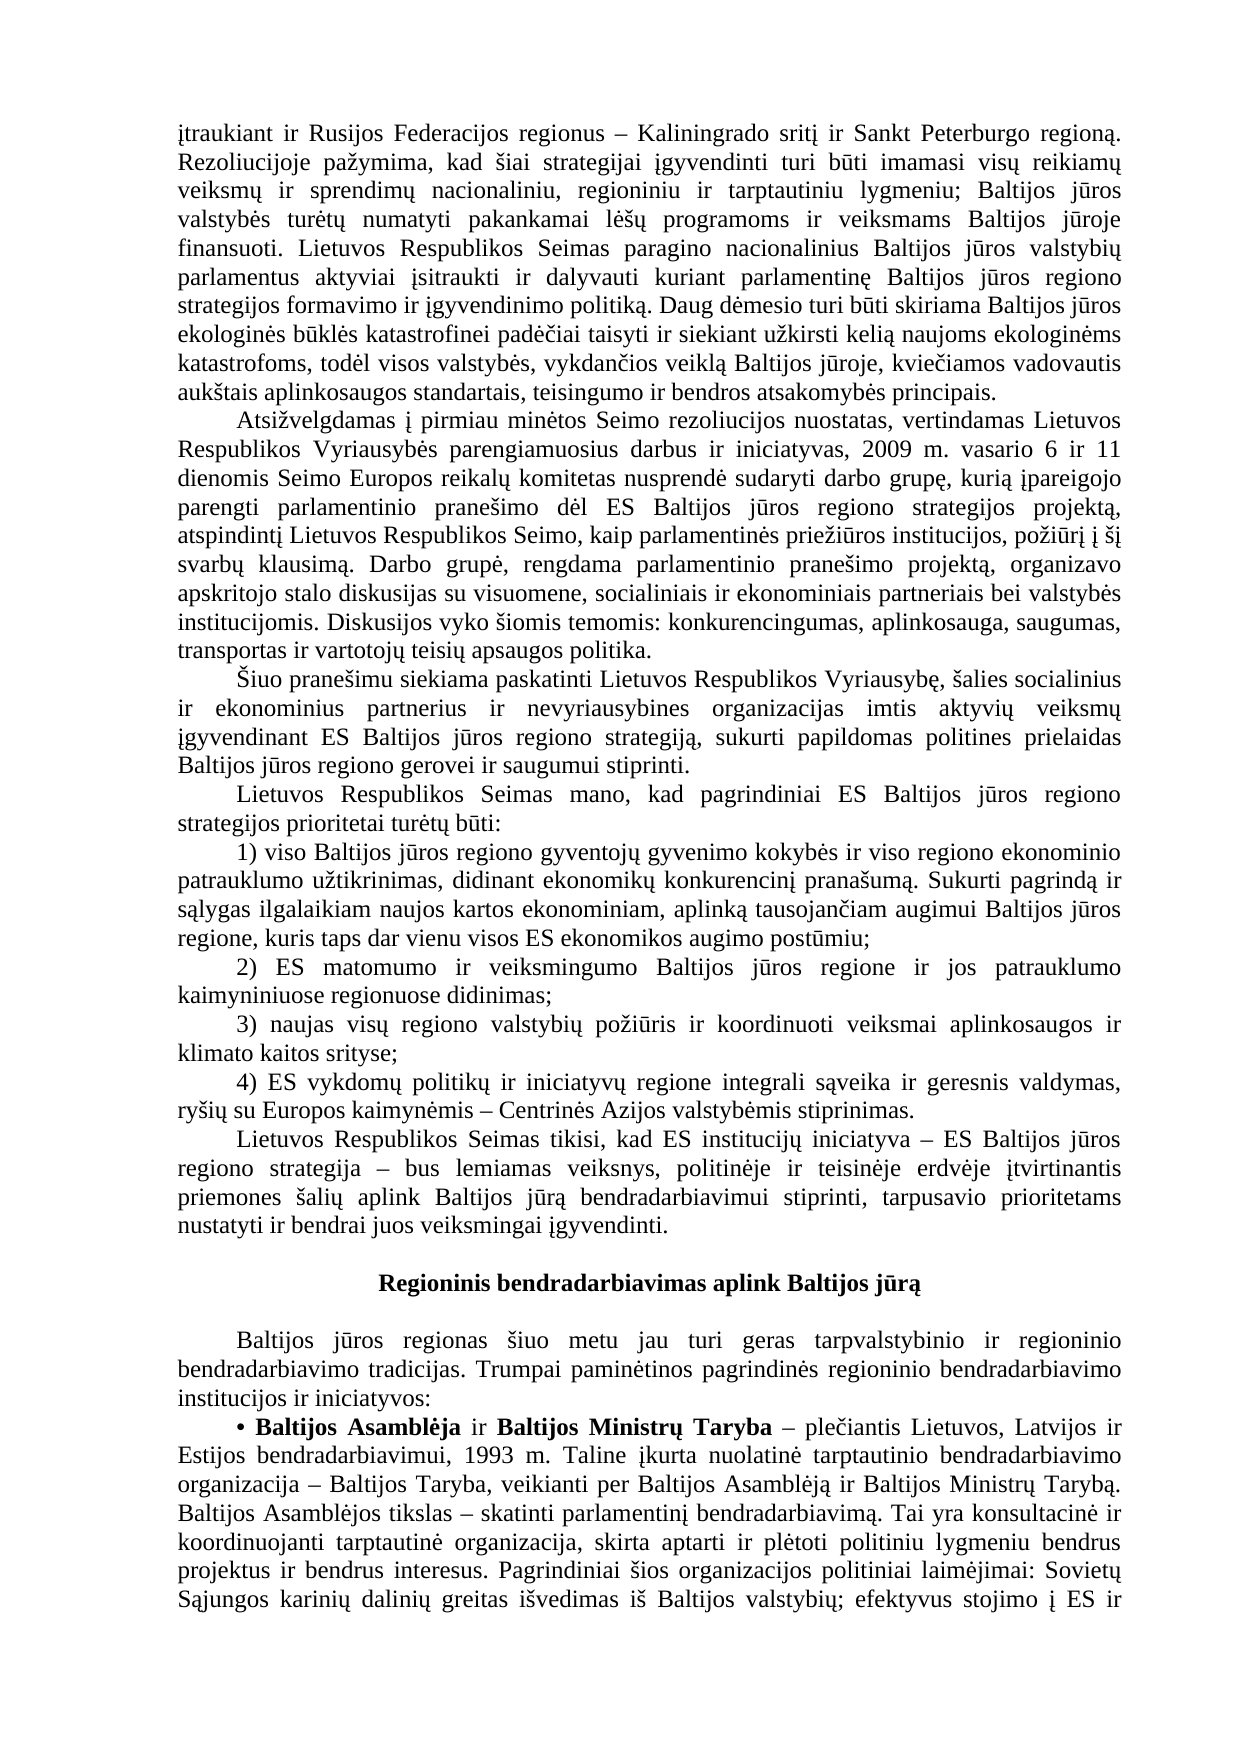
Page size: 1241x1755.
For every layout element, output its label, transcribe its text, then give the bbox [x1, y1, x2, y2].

text Lietuvos Respublikos Seimas mano, kad pagrindiniai ES Baltijos jūros regiono strategijos prioritetai turėtų būti: [177, 779, 1122, 837]
text Šiuo pranešimu siekiama paskatinti Lietuvos Respublikos Vyriausybę, šalies socialinius ir ekonominius partnerius ir nevyriausybines organizacijas imtis aktyvių veiksmų įgyvendinant ES Baltijos jūros regiono strategiją, sukurti papildomas politines prielaidas Baltijos jūros regiono gerovei ir saugumui stiprinti. [177, 664, 1122, 779]
text Lietuvos Respublikos Seimas tikisi, kad ES institucijų iniciatyva – ES Baltijos jūros regiono strategija – bus lemiamas veiksnys, politinėje ir teisinėje erdvėje įtvirtinantis priemones šalių aplink Baltijos jūrą bendradarbiavimui stiprinti, tarpusavio prioritetams nustatyti ir bendrai juos veiksmingai įgyvendinti. [177, 1124, 1122, 1239]
text • Baltijos Asamblėja ir Baltijos Ministrų Taryba – plečiantis Lietuvos, Latvijos ir Estijos bendradarbiavimui, 1993 m. Taline įkurta nuolatinė tarptautinio bendradarbiavimo organizacija – Baltijos Taryba, veikianti per Baltijos Asamblėją ir Baltijos Ministrų Tarybą. Baltijos Asamblėjos tikslas – skatinti parlamentinį bendradarbiavimą. Tai yra konsultacinė ir koordinuojanti tarptautinė organizacija, skirta aptarti ir plėtoti politiniu lygmeniu bendrus projektus ir bendrus interesus. Pagrindiniai šios organizacijos politiniai laimėjimai: Sovietų Sąjungos karinių dalinių greitas išvedimas iš Baltijos valstybių; efektyvus stojimo į ES ir [177, 1412, 1122, 1613]
text 4) ES vykdomų politikų ir iniciatyvų regione integrali sąveika ir geresnis valdymas, ryšių su Europos kaimynėmis – Centrinės Azijos valstybėmis stiprinimas. [177, 1067, 1122, 1124]
text Regioninis bendradarbiavimas aplink Baltijos jūrą [177, 1268, 1122, 1297]
text 3) naujas visų regiono valstybių požiūris ir koordinuoti veiksmai aplinkosaugos ir klimato kaitos srityse; [177, 1009, 1122, 1067]
text Baltijos jūros regionas šiuo metu jau turi geras tarpvalstybinio ir regioninio bendradarbiavimo tradicijas. Trumpai paminėtinos pagrindinės regioninio bendradarbiavimo institucijos ir iniciatyvos: [177, 1326, 1122, 1412]
text Atsižvelgdamas į pirmiau minėtos Seimo rezoliucijos nuostatas, vertindamas Lietuvos Respublikos Vyriausybės parengiamuosius darbus ir iniciatyvas, 2009 m. vasario 6 ir 11 dienomis Seimo Europos reikalų komitetas nusprendė sudaryti darbo grupę, kurią įpareigojo parengti parlamentinio pranešimo dėl ES Baltijos jūros regiono strategijos projektą, atspindintį Lietuvos Respublikos Seimo, kaip parlamentinės priežiūros institucijos, požiūrį į šį svarbų klausimą. Darbo grupė, rengdama parlamentinio pranešimo projektą, organizavo apskritojo stalo diskusijas su visuomene, socialiniais ir ekonominiais partneriais bei valstybės institucijomis. Diskusijos vyko šiomis temomis: konkurencingumas, aplinkosauga, saugumas, transportas ir vartotojų teisių apsaugos politika. [177, 406, 1122, 664]
text 2) ES matomumo ir veiksmingumo Baltijos jūros regione ir jos patrauklumo kaimyniniuose regionuose didinimas; [177, 952, 1122, 1009]
text įtraukiant ir Rusijos Federacijos regionus – Kaliningrado sritį ir Sankt Peterburgo regioną. Rezoliucijoje pažymima, kad šiai strategijai įgyvendinti turi būti imamasi visų reikiamų veiksmų ir sprendimų nacionaliniu, regioniniu ir tarptautiniu lygmeniu; Baltijos jūros valstybės turėtų numatyti pakankamai lėšų programoms ir veiksmams Baltijos jūroje finansuoti. Lietuvos Respublikos Seimas paragino nacionalinius Baltijos jūros valstybių parlamentus aktyviai įsitraukti ir dalyvauti kuriant parlamentinę Baltijos jūros regiono strategijos formavimo ir įgyvendinimo politiką. Daug dėmesio turi būti skiriama Baltijos jūros ekologinės būklės katastrofinei padėčiai taisyti ir siekiant užkirsti kelią naujoms ekologinėms katastrofoms, todėl visos valstybės, vykdančios veiklą Baltijos jūroje, kviečiamos vadovautis aukštais aplinkosaugos standartais, teisingumo ir bendros atsakomybės principais. [177, 118, 1122, 406]
text 1) viso Baltijos jūros regiono gyventojų gyvenimo kokybės ir viso regiono ekonominio patrauklumo užtikrinimas, didinant ekonomikų konkurencinį pranašumą. Sukurti pagrindą ir sąlygas ilgalaikiam naujos kartos ekonominiam, aplinką tausojančiam augimui Baltijos jūros regione, kuris taps dar vienu visos ES ekonomikos augimo postūmiu; [177, 837, 1122, 952]
